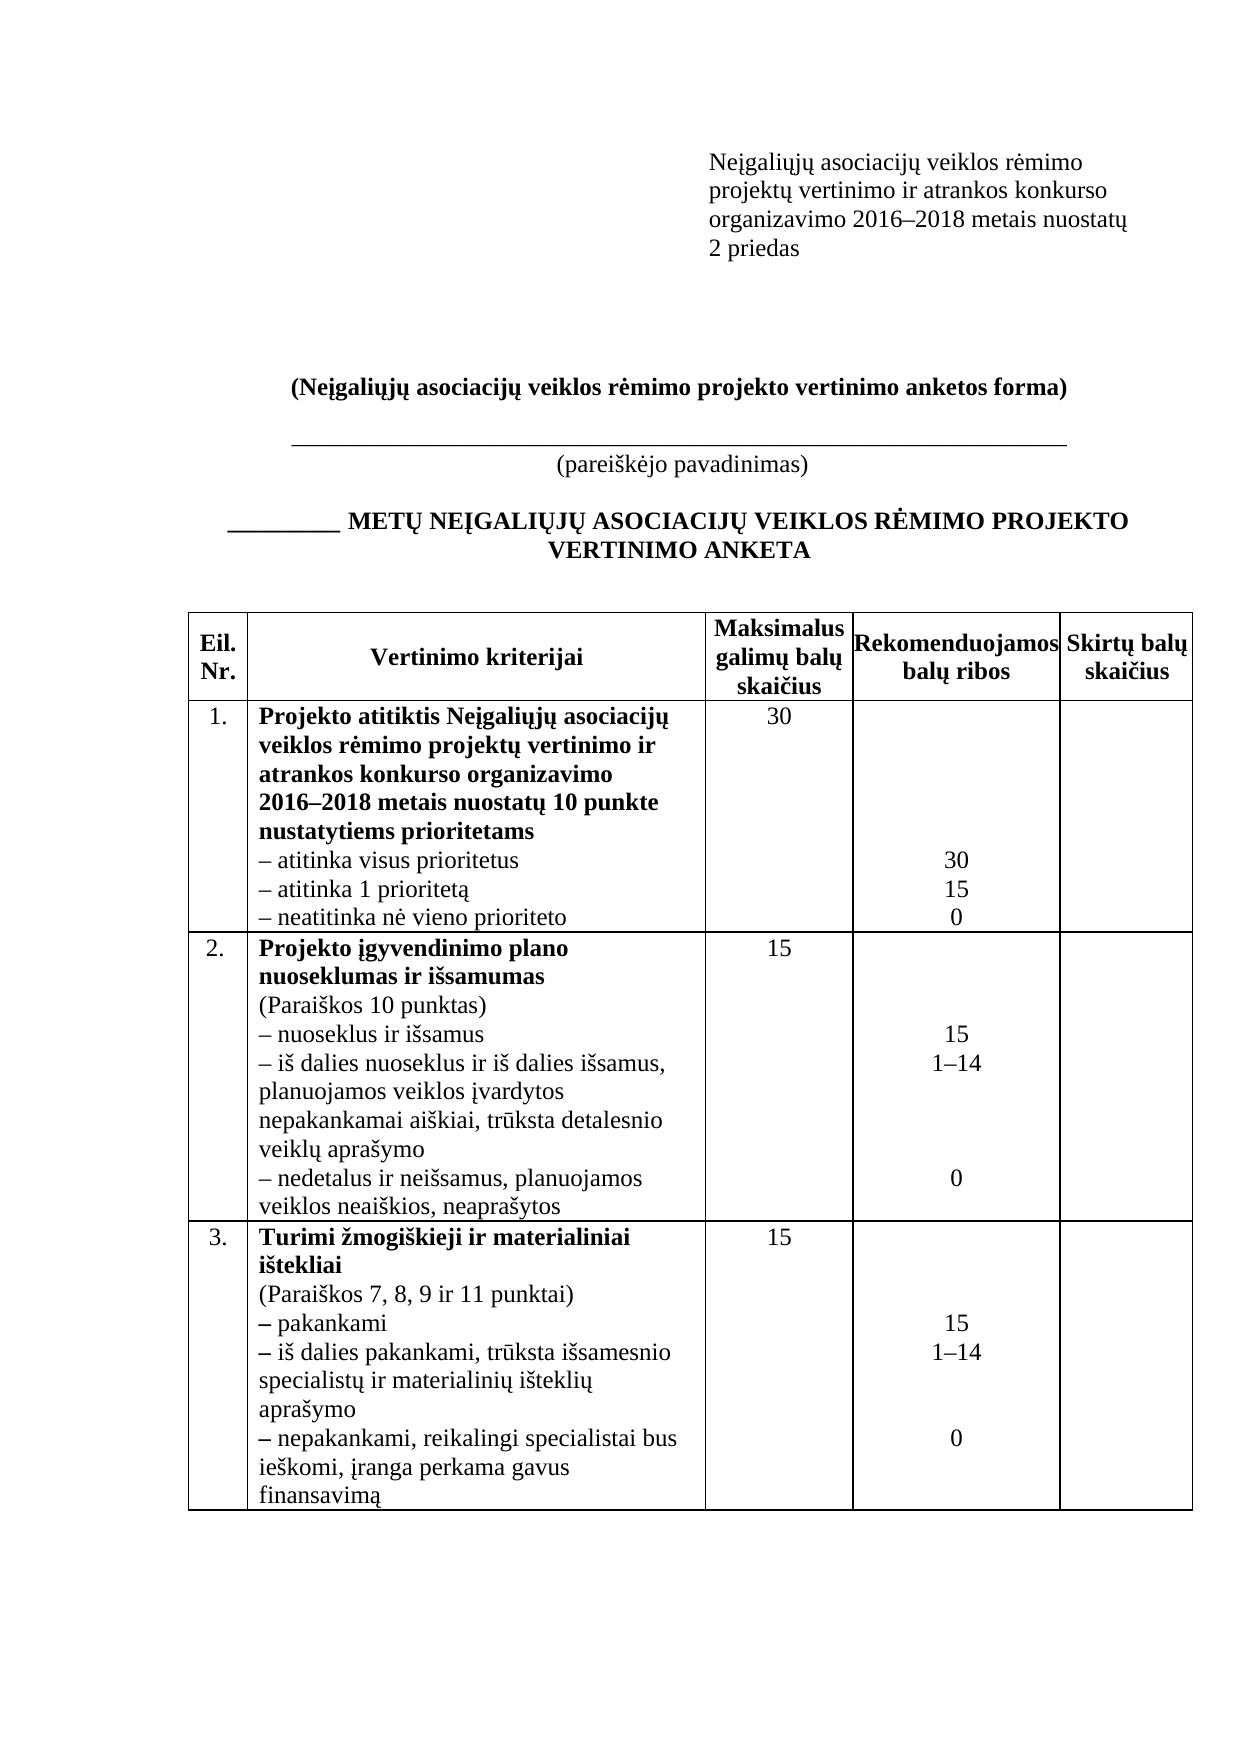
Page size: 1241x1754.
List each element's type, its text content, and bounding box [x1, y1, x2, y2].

table_header Skirtų balų skaičius [1061, 613, 1192, 699]
text (pareiškėjo pavadinimas) [177, 449, 1181, 478]
table_cell 30 [706, 701, 852, 931]
text (Neįgaliųjų asociacijų veiklos rėmimo projekto vertinimo anketos forma) [177, 372, 1181, 401]
text _________ metų NEĮGALIŲJŲ ASOCIACIJŲ VEIKLOS RĖMIMO PROJEKTO VERTINIMo anketa [177, 506, 1181, 564]
table_cell 15 [706, 1222, 852, 1509]
text projektų vertinimo ir atrankos konkurso [177, 176, 1181, 204]
table_cell 15 [706, 933, 852, 1220]
text organizavimo 2016–2018 metais nuostatų [177, 204, 1181, 233]
text 2 priedas [177, 233, 1181, 262]
table_cell 3. [189, 1222, 247, 1509]
table_cell [1061, 933, 1192, 1220]
table_cell 2. [189, 933, 247, 1220]
table_cell Projekto įgyvendinimo plano nuoseklumas ir išsamumas (Paraiškos 10 punktas) – nuoseklus ir išsamus – iš dalies nuoseklus ir iš dalies išsamus, planuojamos veiklos įvardytos nepakankamai aiškiai, trūksta detalesnio veiklų aprašymo – nedetalus ir neišsamus, planuojamos veiklos neaiškios, neaprašytos [248, 933, 705, 1220]
table_cell [1061, 701, 1192, 931]
text Neįgaliųjų asociacijų veiklos rėmimo [177, 147, 1181, 176]
table_header Eil. Nr. [189, 613, 247, 699]
table_cell 15 1–14 0 [854, 933, 1059, 1220]
table_cell 15 1–14 0 [854, 1222, 1059, 1509]
table_header Rekomenduojamos balų ribos [854, 613, 1059, 699]
table_cell 30 15 0 [854, 701, 1059, 931]
table_cell 1. [189, 701, 247, 931]
table_header Vertinimo kriterijai [248, 613, 705, 699]
text ______________________________________________________________ [177, 420, 1181, 449]
table_cell [1061, 1222, 1192, 1509]
table_cell Turimi žmogiškieji ir materialiniai ištekliai (Paraiškos 7, 8, 9 ir 11 punktai) – pakankami – iš dalies pakankami, trūksta išsamesnio specialistų ir materialinių išteklių aprašymo – nepakankami, reikalingi specialistai bus ieškomi, įranga perkama gavus finansavimą [248, 1222, 705, 1509]
table_header Maksimalus galimų balų skaičius [706, 613, 852, 699]
table_cell Projekto atitiktis Neįgaliųjų asociacijų veiklos rėmimo projektų vertinimo ir atrankos konkurso organizavimo 2016–2018 metais nuostatų 10 punkte nustatytiems prioritetams – atitinka visus prioritetus – atitinka 1 prioritetą – neatitinka nė vieno prioriteto [248, 701, 705, 931]
